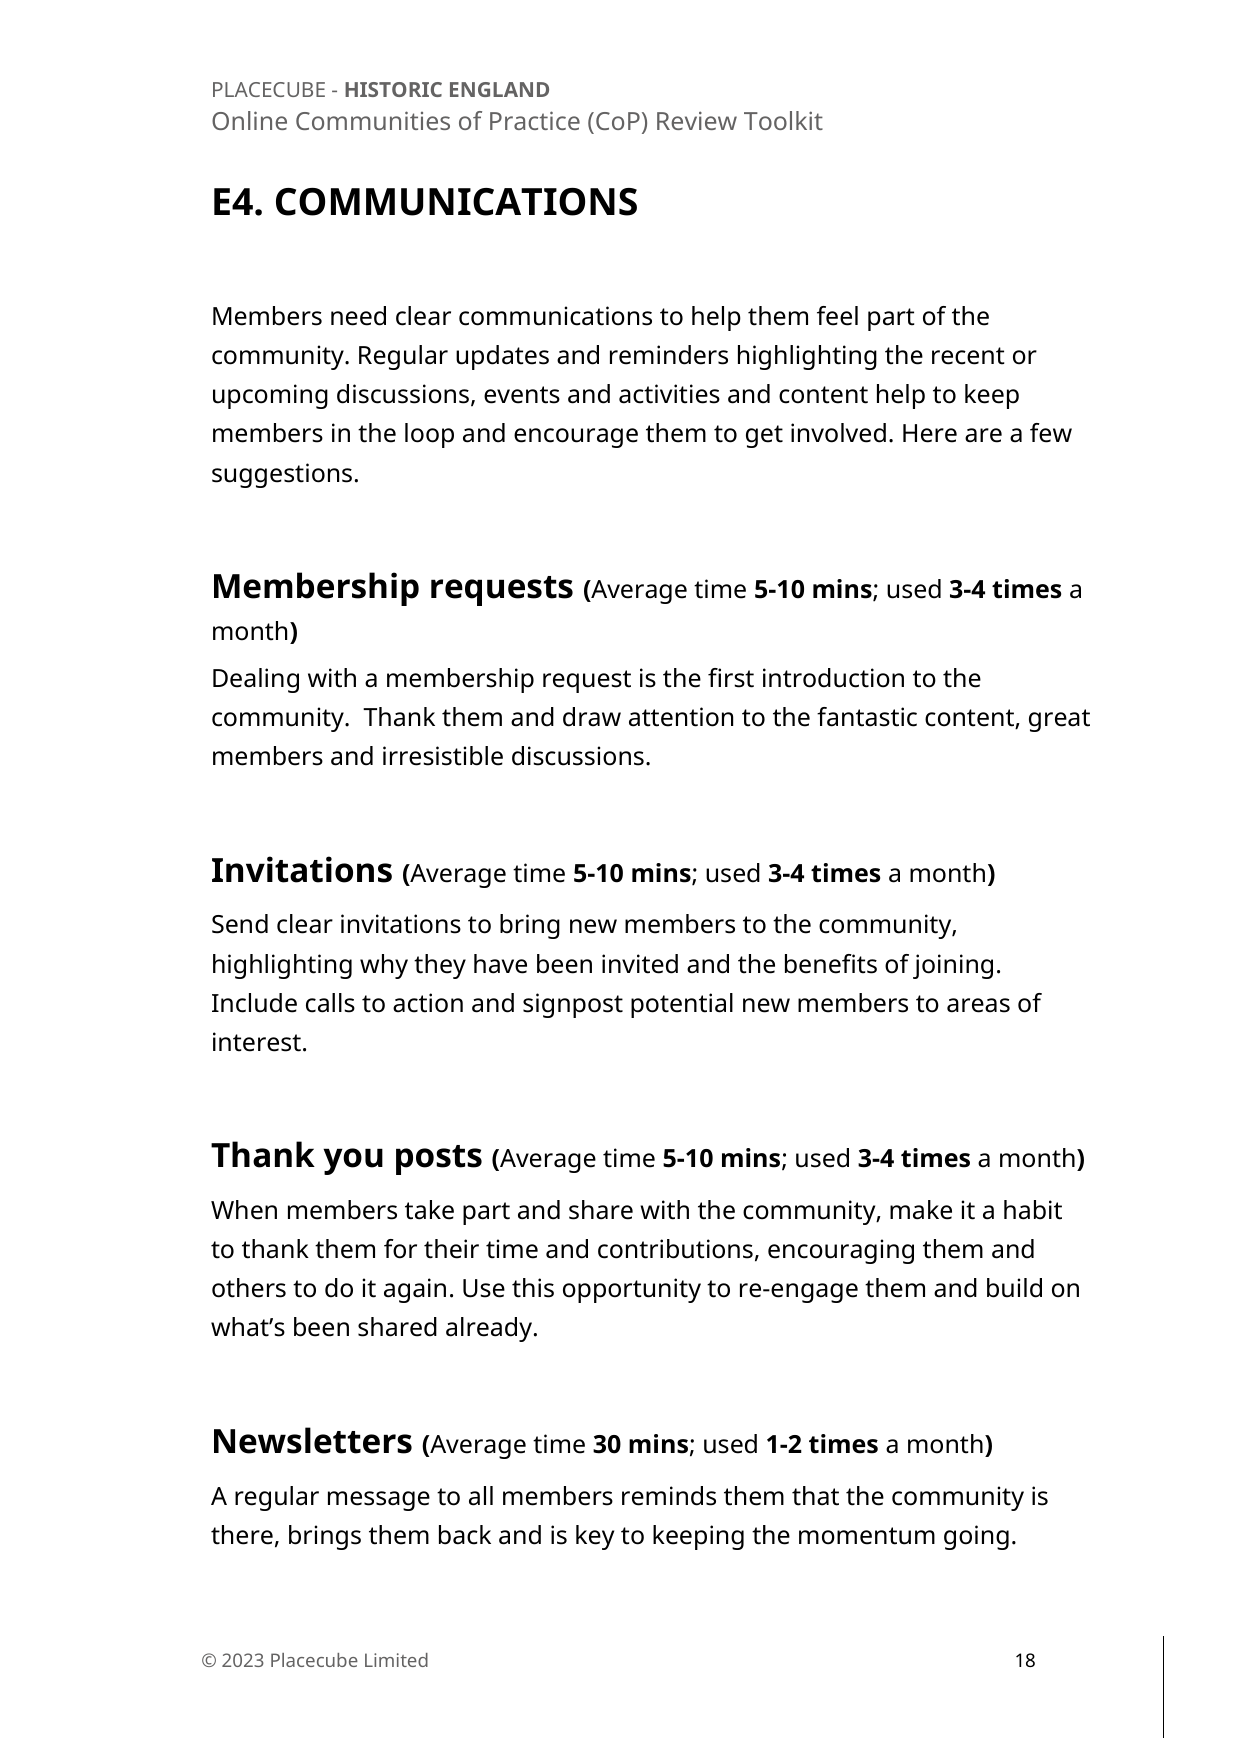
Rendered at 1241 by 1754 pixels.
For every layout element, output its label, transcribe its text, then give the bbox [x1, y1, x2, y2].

text Dealing with a membership request is the first introduction to the community. Thank them and draw attention to the fantastic content, great members and irresistible discussions. [211, 661, 1092, 773]
subtitle Invitations (Average time 5-10 mins; used 3-4 times a month) [211, 847, 1092, 892]
text A regular message to all members reminds them that the community is there, brings them back and is key to keeping the momentum going. [211, 1478, 1092, 1551]
text Send clear invitations to bring new members to the community, highlighting why they have been invited and the benefits of joining. Include calls to action and signpost potential new members to areas of interest. [211, 907, 1092, 1059]
text Members need clear communications to help them feel part of the community. Regular updates and reminders highlighting the recent or upcoming discussions, events and activities and content help to keep members in the loop and encourage them to get involved. Here are a few suggestions. [211, 298, 1092, 489]
subtitle E4. COMMUNICATIONS [211, 176, 1092, 227]
text When members take part and share with the community, make it a habit to thank them for their time and contributions, encouraging them and others to do it again. Use this opportunity to re-engage them and build on what’s been shared already. [211, 1193, 1092, 1344]
subtitle Newsletters (Average time 30 mins; used 1-2 times a month) [211, 1418, 1092, 1463]
subtitle Membership requests (Average time 5-10 mins; used 3-4 times a month) [211, 563, 1092, 647]
subtitle Thank you posts (Average time 5-10 mins; used 3-4 times a month) [211, 1132, 1092, 1177]
